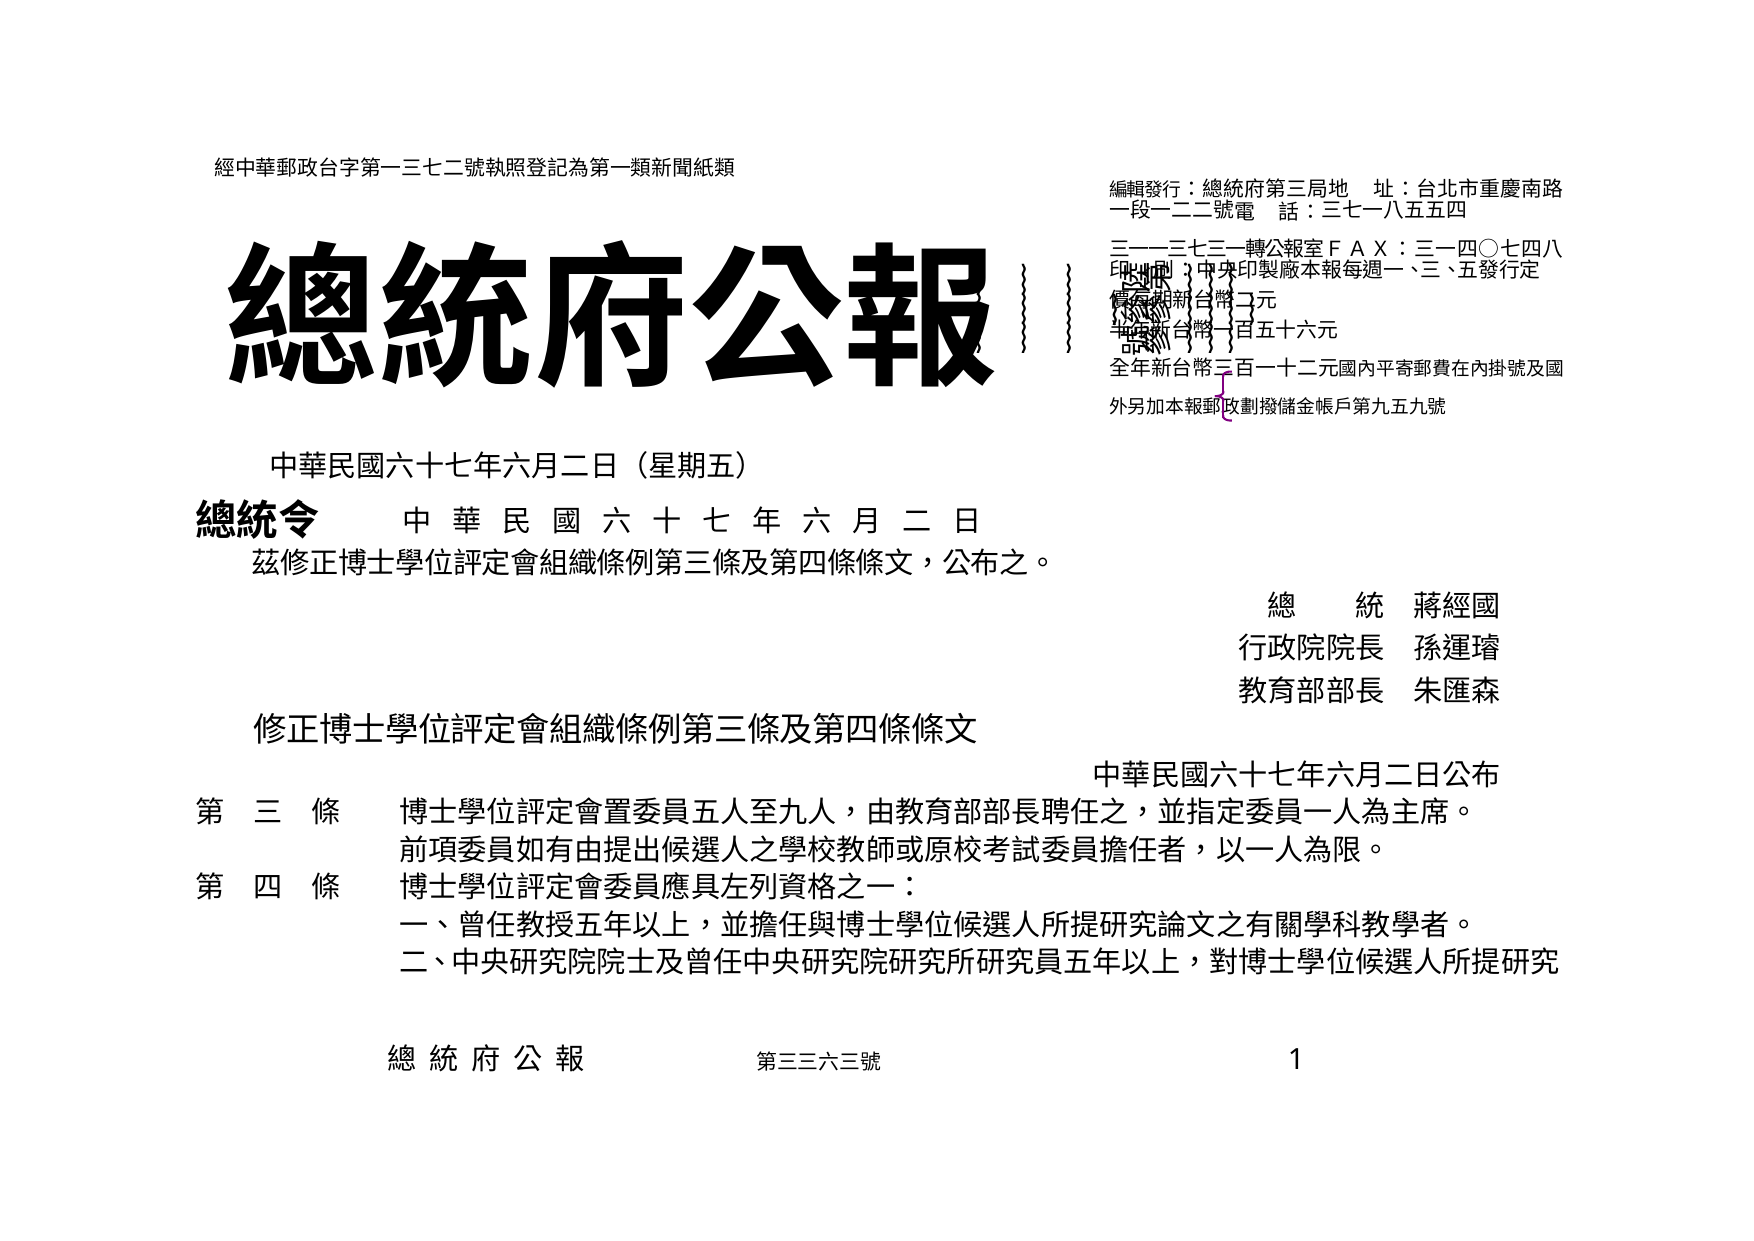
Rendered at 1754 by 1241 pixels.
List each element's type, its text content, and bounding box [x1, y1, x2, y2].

table_header 中華民國六十七年六月二日 [399, 222, 986, 543]
text 中華民國六十七年六月二日公布 [195, 755, 1501, 793]
text 一、曾任教授五年以上，並擔任與博士學位候選人所提研究論文之有關學科教學者。 [399, 905, 1559, 943]
table_header 總統令 [192, 222, 399, 543]
text 第 三 條 博士學位評定會置委員五人至九人，由教育部部長聘任之，並指定委員一人為主席。 [195, 793, 1559, 830]
text 前項委員如有由提出候選人之學校教師或原校考試委員擔任者，以一人為限。 [341, 830, 1559, 868]
text 第 四 條 博士學位評定會委員應具左列資格之一： [195, 868, 1559, 905]
text 二、中央研究院院士及曾任中央研究院研究所研究員五年以上，對博士學位候選人所提研究 [399, 943, 1559, 980]
text 茲修正博士學位評定會組織條例第三條及第四條條文，公布之。 [195, 543, 1559, 581]
text 行政院院長 孫運璿 [195, 628, 1501, 666]
text 教育部部長 朱匯森 [195, 671, 1501, 708]
text 總 統 蔣經國 [195, 586, 1501, 623]
text 修正博士學位評定會組織條例第三條及第四條條文 [253, 708, 1559, 750]
